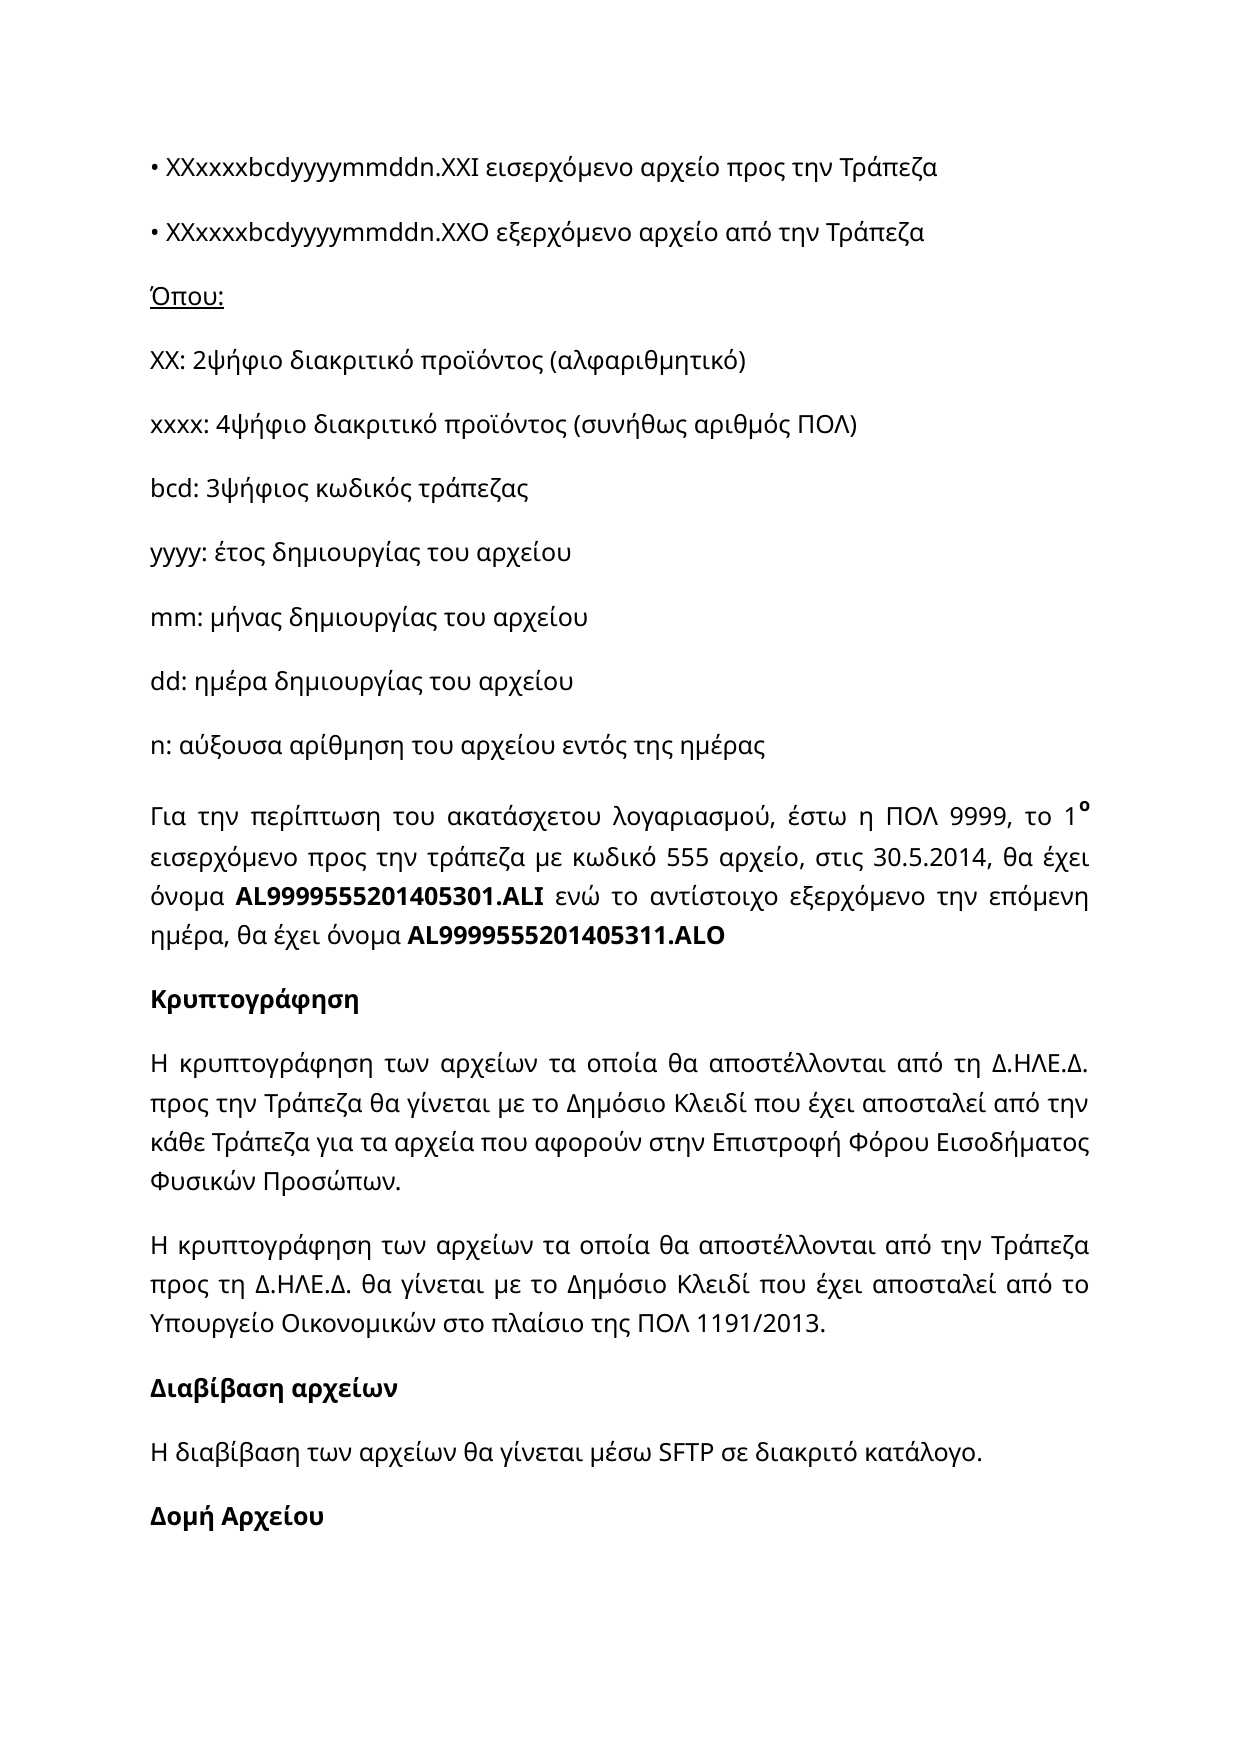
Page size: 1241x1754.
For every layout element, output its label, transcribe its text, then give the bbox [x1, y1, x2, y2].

text • XXxxxxbcdyyyymmddn.XXI εισερχόμενο αρχείο προς την Τράπεζα [150, 150, 1090, 184]
text xxxx: 4ψήφιο διακριτικό προϊόντος (συνήθως αριθμός ΠΟΛ) [150, 407, 1090, 441]
text dd: ημέρα δημιουργίας του αρχείου [150, 663, 1090, 697]
text Για την περίπτωση του ακατάσχετου λογαριασμού, έστω η ΠΟΛ 9999, το 1ο εισερχόμενο προς την τράπεζα με κωδικό 555 αρχείο, στις 30.5.2014, θα έχει όνομα AL9999555201405301.ALI ενώ το αντίστοιχο εξερχόμενο την επόμενη ημέρα, θα έχει όνομα AL9999555201405311.ALO [150, 792, 1090, 952]
text Η διαβίβαση των αρχείων θα γίνεται μέσω SFTP σε διακριτό κατάλογο. [150, 1434, 1090, 1468]
text • XXxxxxbcdyyyymmddn.XXO εξερχόμενο αρχείο από την Τράπεζα [150, 214, 1090, 248]
text yyyy: έτος δημιουργίας του αρχείου [150, 535, 1090, 569]
text Κρυπτογράφηση [150, 982, 1090, 1016]
text n: αύξουσα αρίθμηση του αρχείου εντός της ημέρας [150, 727, 1090, 762]
text Διαβίβαση αρχείων [150, 1370, 1090, 1404]
text Όπου: [150, 278, 1090, 312]
text Δομή Αρχείου [150, 1498, 1090, 1533]
text bcd: 3ψήφιος κωδικός τράπεζας [150, 471, 1090, 505]
text mm: μήνας δημιουργίας του αρχείου [150, 599, 1090, 633]
text Η κρυπτογράφηση των αρχείων τα οποία θα αποστέλλονται από την Τράπεζα προς τη Δ.ΗΛΕ.Δ. θα γίνεται με το Δημόσιο Κλειδί που έχει αποσταλεί από το Υπουργείο Οικονομικών στο πλαίσιο της ΠΟΛ 1191/2013. [150, 1228, 1090, 1340]
text Η κρυπτογράφηση των αρχείων τα οποία θα αποστέλλονται από τη Δ.ΗΛΕ.Δ. προς την Τράπεζα θα γίνεται με το Δημόσιο Κλειδί που έχει αποσταλεί από την κάθε Τράπεζα για τα αρχεία που αφορούν στην Επιστροφή Φόρου Εισοδήματος Φυσικών Προσώπων. [150, 1046, 1090, 1198]
text XX: 2ψήφιο διακριτικό προϊόντος (αλφαριθμητικό) [150, 342, 1090, 377]
